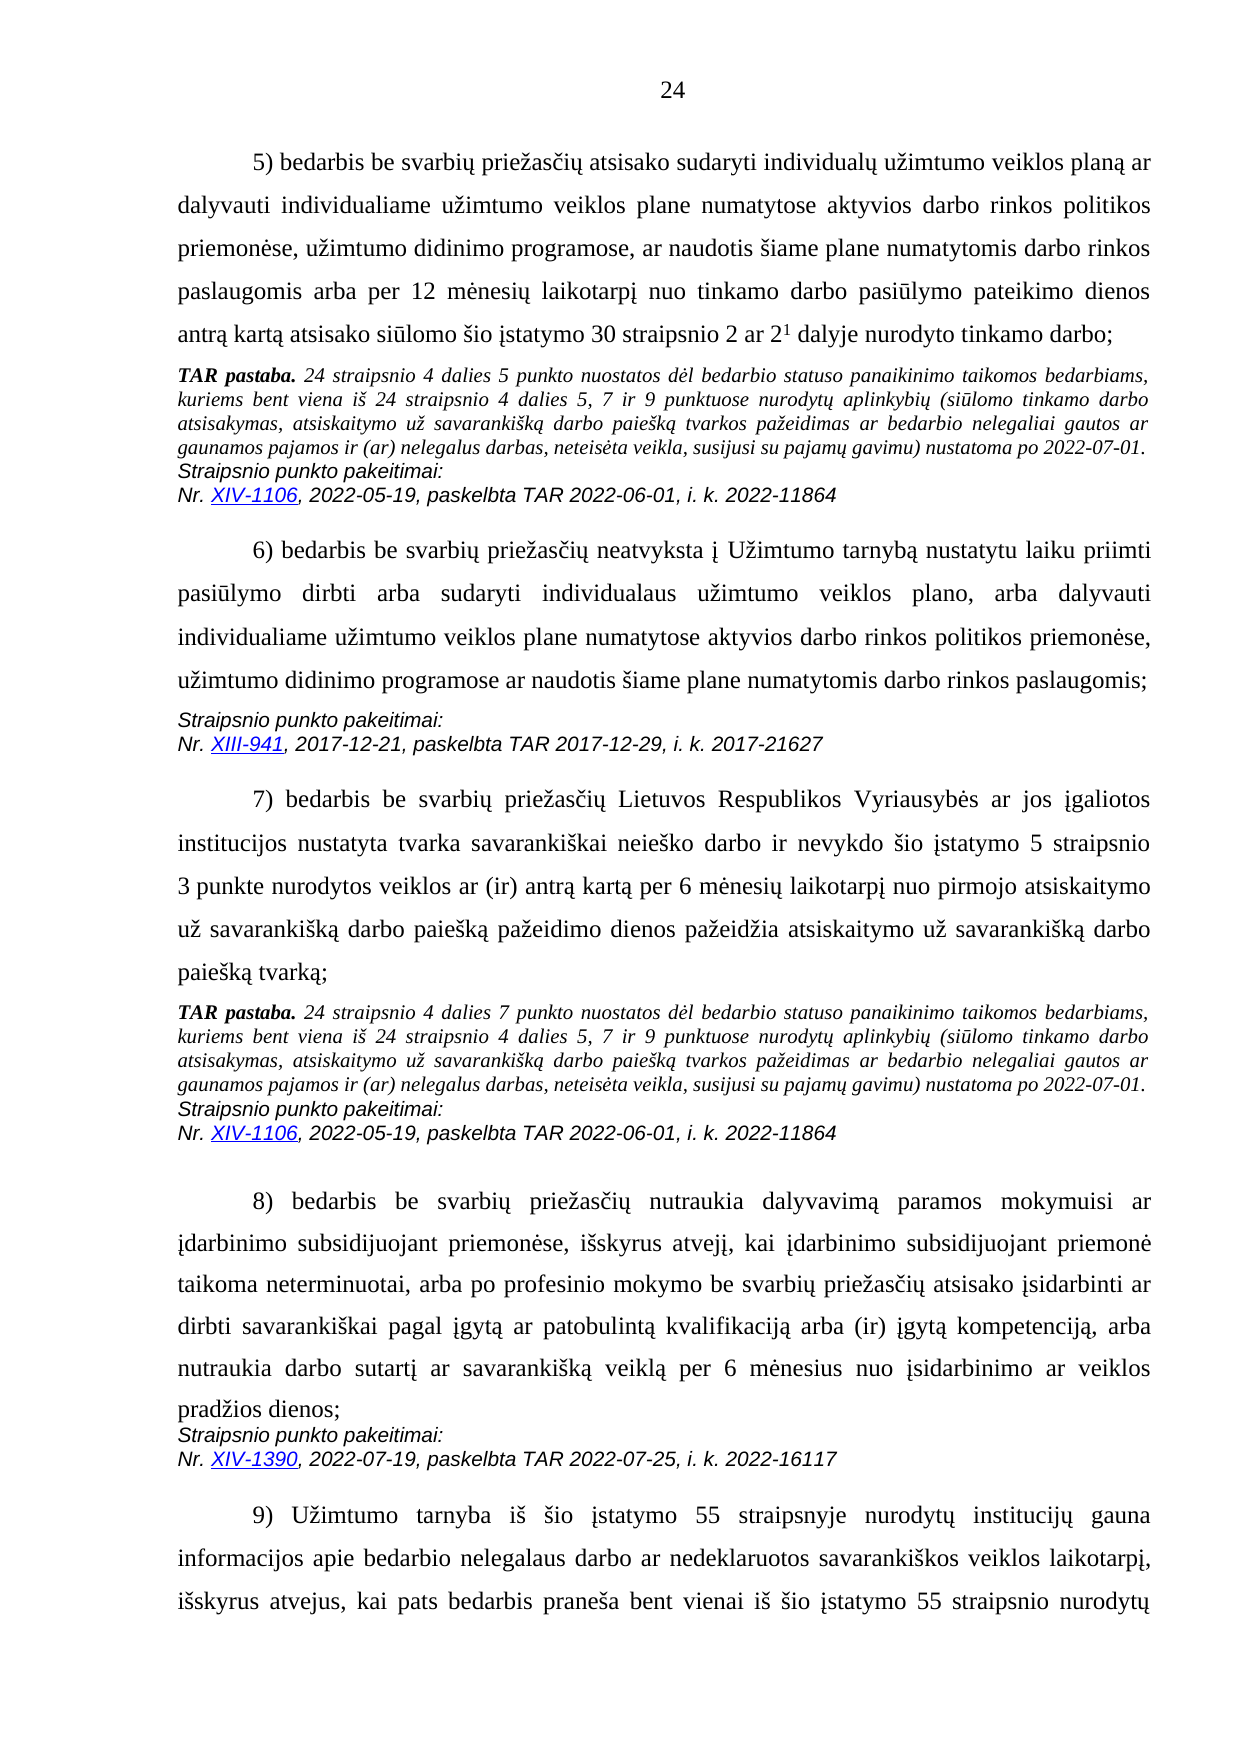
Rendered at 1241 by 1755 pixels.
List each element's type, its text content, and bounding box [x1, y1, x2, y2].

text Straipsnio punkto pakeitimai: [177, 1096, 1152, 1120]
text Nr. XIV-1106, 2022-05-19, paskelbta TAR 2022-06-01, i. k. 2022-11864 [177, 1120, 1152, 1144]
text TAR pastaba. 24 straipsnio 4 dalies 7 punkto nuostatos dėl bedarbio statuso panaikinimo taikomos bedarbiams, kuriems bent viena iš 24 straipsnio 4 dalies 5, 7 ir 9 punktuose nurodytų aplinkybių (siūlomo tinkamo darbo atsisakymas, atsiskaitymo už savarankišką darbo paiešką tvarkos pažeidimas ar bedarbio nelegaliai gautos ar gaunamos pajamos ir (ar) nelegalus darbas, neteisėta veikla, susijusi su pajamų gavimu) nustatoma po 2022-07-01. [177, 1000, 1152, 1096]
text Nr. XIV-1390, 2022-07-19, paskelbta TAR 2022-07-25, i. k. 2022-16117 [177, 1447, 1152, 1471]
text Straipsnio punkto pakeitimai: [177, 1423, 1152, 1447]
text 8) bedarbis be svarbių priežasčių nutraukia dalyvavimą paramos mokymuisi ar įdarbinimo subsidijuojant priemonėse, išskyrus atvejį, kai įdarbinimo subsidijuojant priemonė taikoma neterminuotai, arba po profesinio mokymo be svarbių priežasčių atsisako įsidarbinti ar dirbti savarankiškai pagal įgytą ar patobulintą kvalifikaciją arba (ir) įgytą kompetenciją, arba nutraukia darbo sutartį ar savarankišką veiklą per 6 mėnesius nuo įsidarbinimo ar veiklos pradžios dienos; [177, 1173, 1152, 1423]
text Nr. XIII-941, 2017-12-21, paskelbta TAR 2017-12-29, i. k. 2017-21627 [177, 732, 1152, 756]
text TAR pastaba. 24 straipsnio 4 dalies 5 punkto nuostatos dėl bedarbio statuso panaikinimo taikomos bedarbiams, kuriems bent viena iš 24 straipsnio 4 dalies 5, 7 ir 9 punktuose nurodytų aplinkybių (siūlomo tinkamo darbo atsisakymas, atsiskaitymo už savarankišką darbo paiešką tvarkos pažeidimas ar bedarbio nelegaliai gautos ar gaunamos pajamos ir (ar) nelegalus darbas, neteisėta veikla, susijusi su pajamų gavimu) nustatoma po 2022-07-01. [177, 362, 1152, 459]
text 9) Užimtumo tarnyba iš šio įstatymo 55 straipsnyje nurodytų institucijų gauna informacijos apie bedarbio nelegalaus darbo ar nedeklaruotos savarankiškos veiklos laikotarpį, išskyrus atvejus, kai pats bedarbis praneša bent vienai iš šio įstatymo 55 straipsnio nurodytų [177, 1500, 1152, 1615]
text Straipsnio punkto pakeitimai: [177, 459, 1152, 483]
text Straipsnio punkto pakeitimai: [177, 708, 1152, 732]
text 6) bedarbis be svarbių priežasčių neatvyksta į Užimtumo tarnybą nustatytu laiku priimti pasiūlymo dirbti arba sudaryti individualaus užimtumo veiklos plano, arba dalyvauti individualiame užimtumo veiklos plane numatytose aktyvios darbo rinkos politikos priemonėse, užimtumo didinimo programose ar naudotis šiame plane numatytomis darbo rinkos paslaugomis; [177, 535, 1152, 693]
text 5) bedarbis be svarbių priežasčių atsisako sudaryti individualų užimtumo veiklos planą ar dalyvauti individualiame užimtumo veiklos plane numatytose aktyvios darbo rinkos politikos priemonėse, užimtumo didinimo programose, ar naudotis šiame plane numatytomis darbo rinkos paslaugomis arba per 12 mėnesių laikotarpį nuo tinkamo darbo pasiūlymo pateikimo dienos antrą kartą atsisako siūlomo šio įstatymo 30 straipsnio 2 ar 21 dalyje nurodyto tinkamo darbo; [177, 147, 1152, 348]
text 7) bedarbis be svarbių priežasčių Lietuvos Respublikos Vyriausybės ar jos įgaliotos institucijos nustatyta tvarka savarankiškai neieško darbo ir nevykdo šio įstatymo 5 straipsnio 3 punkte nurodytos veiklos ar (ir) antrą kartą per 6 mėnesių laikotarpį nuo pirmojo atsiskaitymo už savarankišką darbo paiešką pažeidimo dienos pažeidžia atsiskaitymo už savarankišką darbo paiešką tvarką; [177, 784, 1152, 986]
text Nr. XIV-1106, 2022-05-19, paskelbta TAR 2022-06-01, i. k. 2022-11864 [177, 483, 1152, 507]
